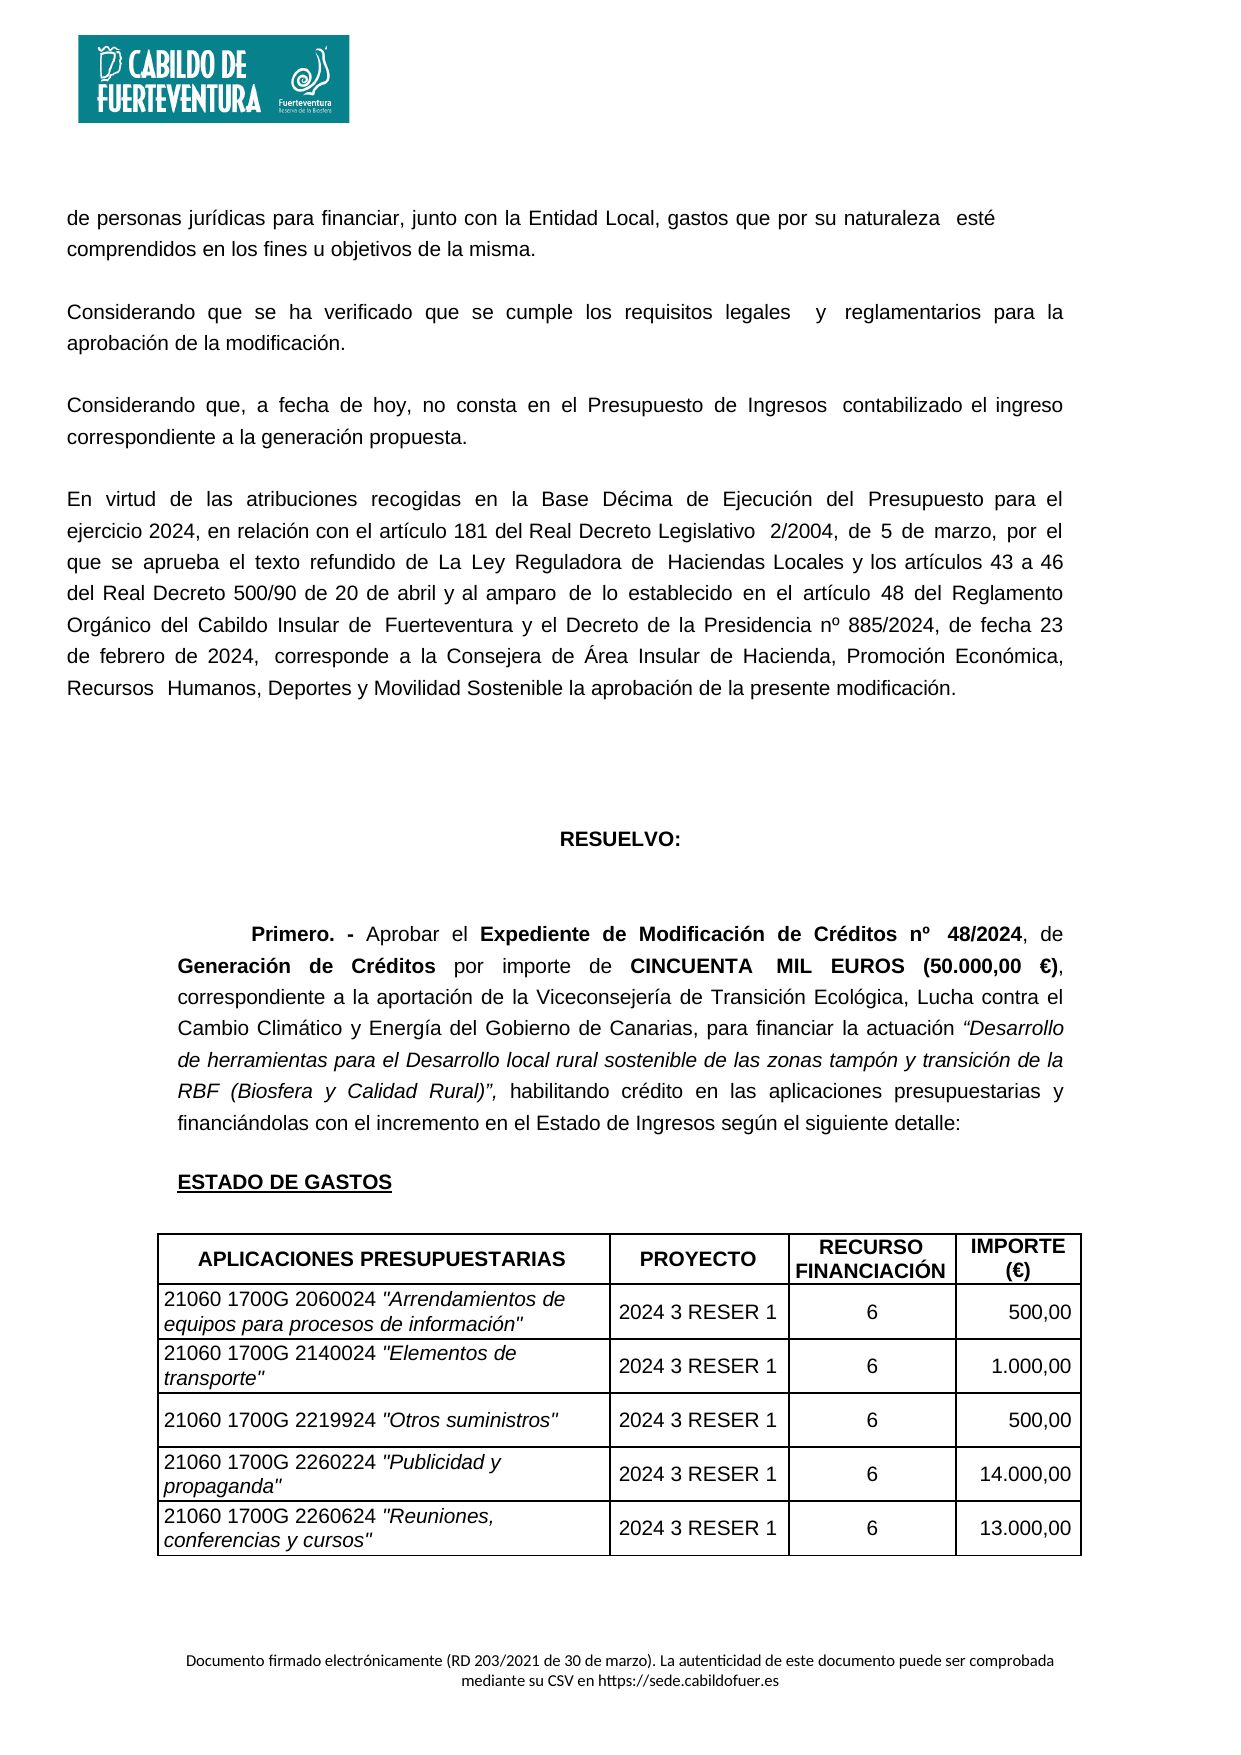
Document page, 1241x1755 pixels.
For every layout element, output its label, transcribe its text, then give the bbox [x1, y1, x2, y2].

table_header APLICACIONES PRESUPUESTARIAS [159, 1235, 609, 1283]
table_cell 6 [790, 1340, 955, 1392]
table_header RECURSO FINANCIACIÓN [790, 1235, 955, 1283]
table_cell 21060 1700G 2260224 "Publicidad y propaganda" [159, 1448, 609, 1500]
table_cell 500,00 [957, 1285, 1080, 1338]
text Primero. - Aprobar el Expediente de Modificación de Créditos nº 48/2024, de Generación de Créditos por importe de CINCUENTA MIL EUROS (50.000,00 €), correspondiente a la aportación de la Viceconsejería de Transición Ecológica, Lucha contra el Cambio Climático y Energía del Gobierno de Canarias, para financiar la actuación “Desarrollo de herramientas para el Desarrollo local rural sostenible de las zonas tampón y transición de la RBF (Biosfera y Calidad Rural)”, habilitando crédito en las aplicaciones presupuestarias y financiándolas con el incremento en el Estado de Ingresos según el siguiente detalle: [177, 922, 1064, 1134]
table_cell 21060 1700G 2140024 "Elementos de transporte" [159, 1340, 609, 1392]
text Considerando que, a fecha de hoy, no consta en el Presupuesto de Ingresos contabilizado el ingreso correspondiente a la generación propuesta. [67, 393, 1064, 449]
subtitle RESUELVO: [146, 826, 1095, 850]
table_cell 2024 3 RESER 1 [611, 1502, 788, 1555]
table_header PROYECTO [611, 1235, 788, 1283]
table_cell 21060 1700G 2260624 "Reuniones, conferencias y cursos" [159, 1502, 609, 1555]
table_cell 1.000,00 [957, 1340, 1080, 1392]
table_cell 14.000,00 [957, 1448, 1080, 1500]
table_cell 2024 3 RESER 1 [611, 1394, 788, 1446]
table_cell 6 [790, 1285, 955, 1338]
table_cell 6 [790, 1502, 955, 1555]
table_cell 500,00 [957, 1394, 1080, 1446]
table_cell 2024 3 RESER 1 [611, 1340, 788, 1392]
subtitle ESTADO DE GASTOS [177, 1170, 1095, 1194]
table_cell 21060 1700G 2060024 "Arrendamientos de equipos para procesos de información" [159, 1285, 609, 1338]
text En virtud de las atribuciones recogidas en la Base Décima de Ejecución del Presupuesto para el ejercicio 2024, en relación con el artículo 181 del Real Decreto Legislativo 2/2004, de 5 de marzo, por el que se aprueba el texto refundido de La Ley Reguladora de Haciendas Locales y los artículos 43 a 46 del Real Decreto 500/90 de 20 de abril y al amparo de lo establecido en el artículo 48 del Reglamento Orgánico del Cabildo Insular de Fuerteventura y el Decreto de la Presidencia nº 885/2024, de fecha 23 de febrero de 2024, corresponde a la Consejera de Área Insular de Hacienda, Promoción Económica, Recursos Humanos, Deportes y Movilidad Sostenible la aprobación de la presente modificación. [67, 487, 1064, 699]
text Considerando que se ha verificado que se cumple los requisitos legales y reglamentarios para la aprobación de la modificación. [67, 299, 1064, 355]
table_cell 6 [790, 1394, 955, 1446]
table_cell 21060 1700G 2219924 "Otros suministros" [159, 1394, 609, 1446]
table_cell 2024 3 RESER 1 [611, 1285, 788, 1338]
table_header IMPORTE (€) [957, 1235, 1080, 1283]
table_cell 13.000,00 [957, 1502, 1080, 1555]
text de personas jurídicas para financiar, junto con la Entidad Local, gastos que por su naturaleza esté comprendidos en los fines u objetivos de la misma. [67, 206, 1064, 261]
table_cell 2024 3 RESER 1 [611, 1448, 788, 1500]
table_cell 6 [790, 1448, 955, 1500]
